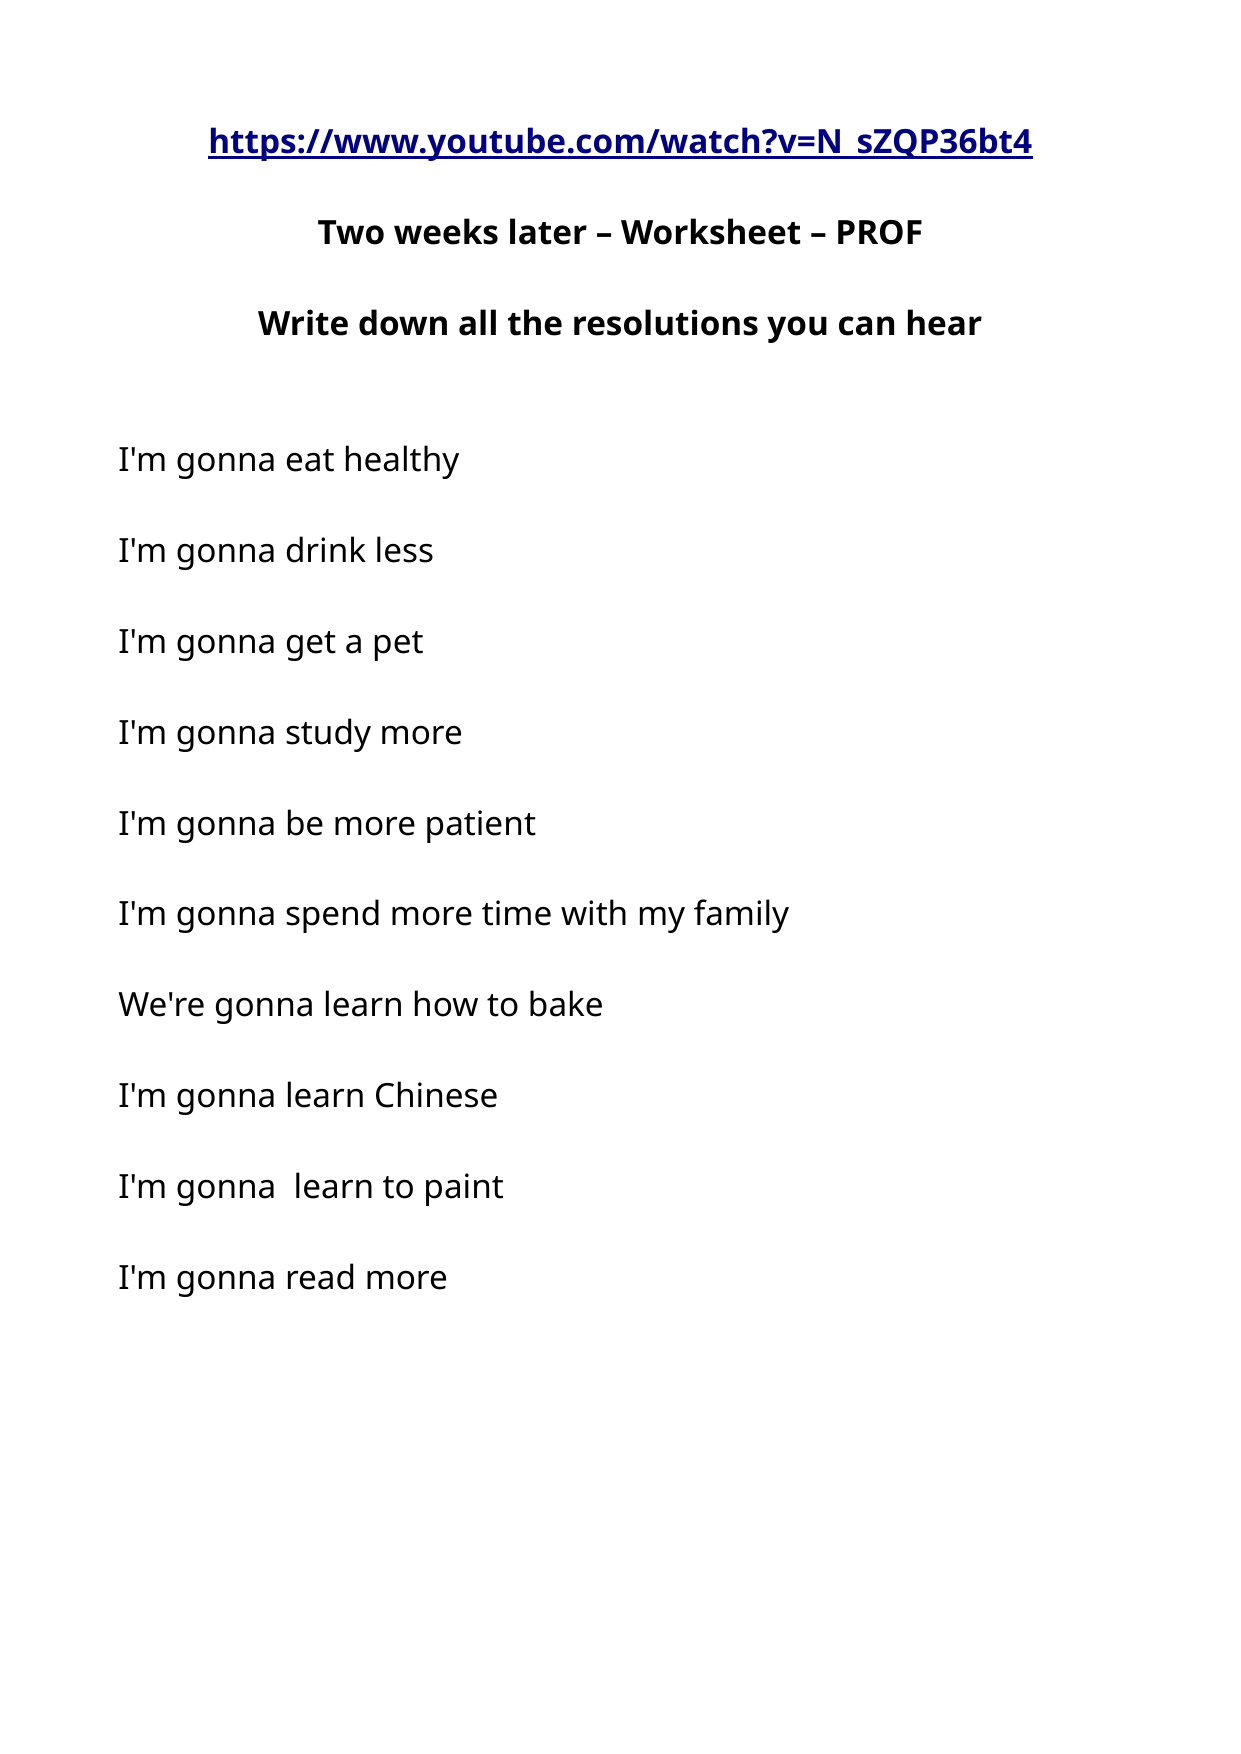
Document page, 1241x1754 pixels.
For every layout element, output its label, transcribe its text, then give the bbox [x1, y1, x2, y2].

text We're gonna learn how to bake [118, 981, 1122, 1026]
text I'm gonna get a pet [118, 618, 1122, 663]
text Write down all the resolutions you can hear [118, 300, 1122, 345]
text I'm gonna eat healthy [118, 436, 1122, 481]
text I'm gonna be more patient [118, 799, 1122, 845]
text Two weeks later – Worksheet – PROF [118, 209, 1122, 254]
text https://www.youtube.com/watch?v=N_sZQP36bt4 [118, 118, 1122, 163]
text I'm gonna learn to paint [118, 1163, 1122, 1208]
text I'm gonna spend more time with my family [118, 890, 1122, 936]
text I'm gonna study more [118, 708, 1122, 754]
text I'm gonna drink less [118, 527, 1122, 572]
text I'm gonna learn Chinese [118, 1072, 1122, 1117]
text I'm gonna read more [118, 1253, 1122, 1299]
